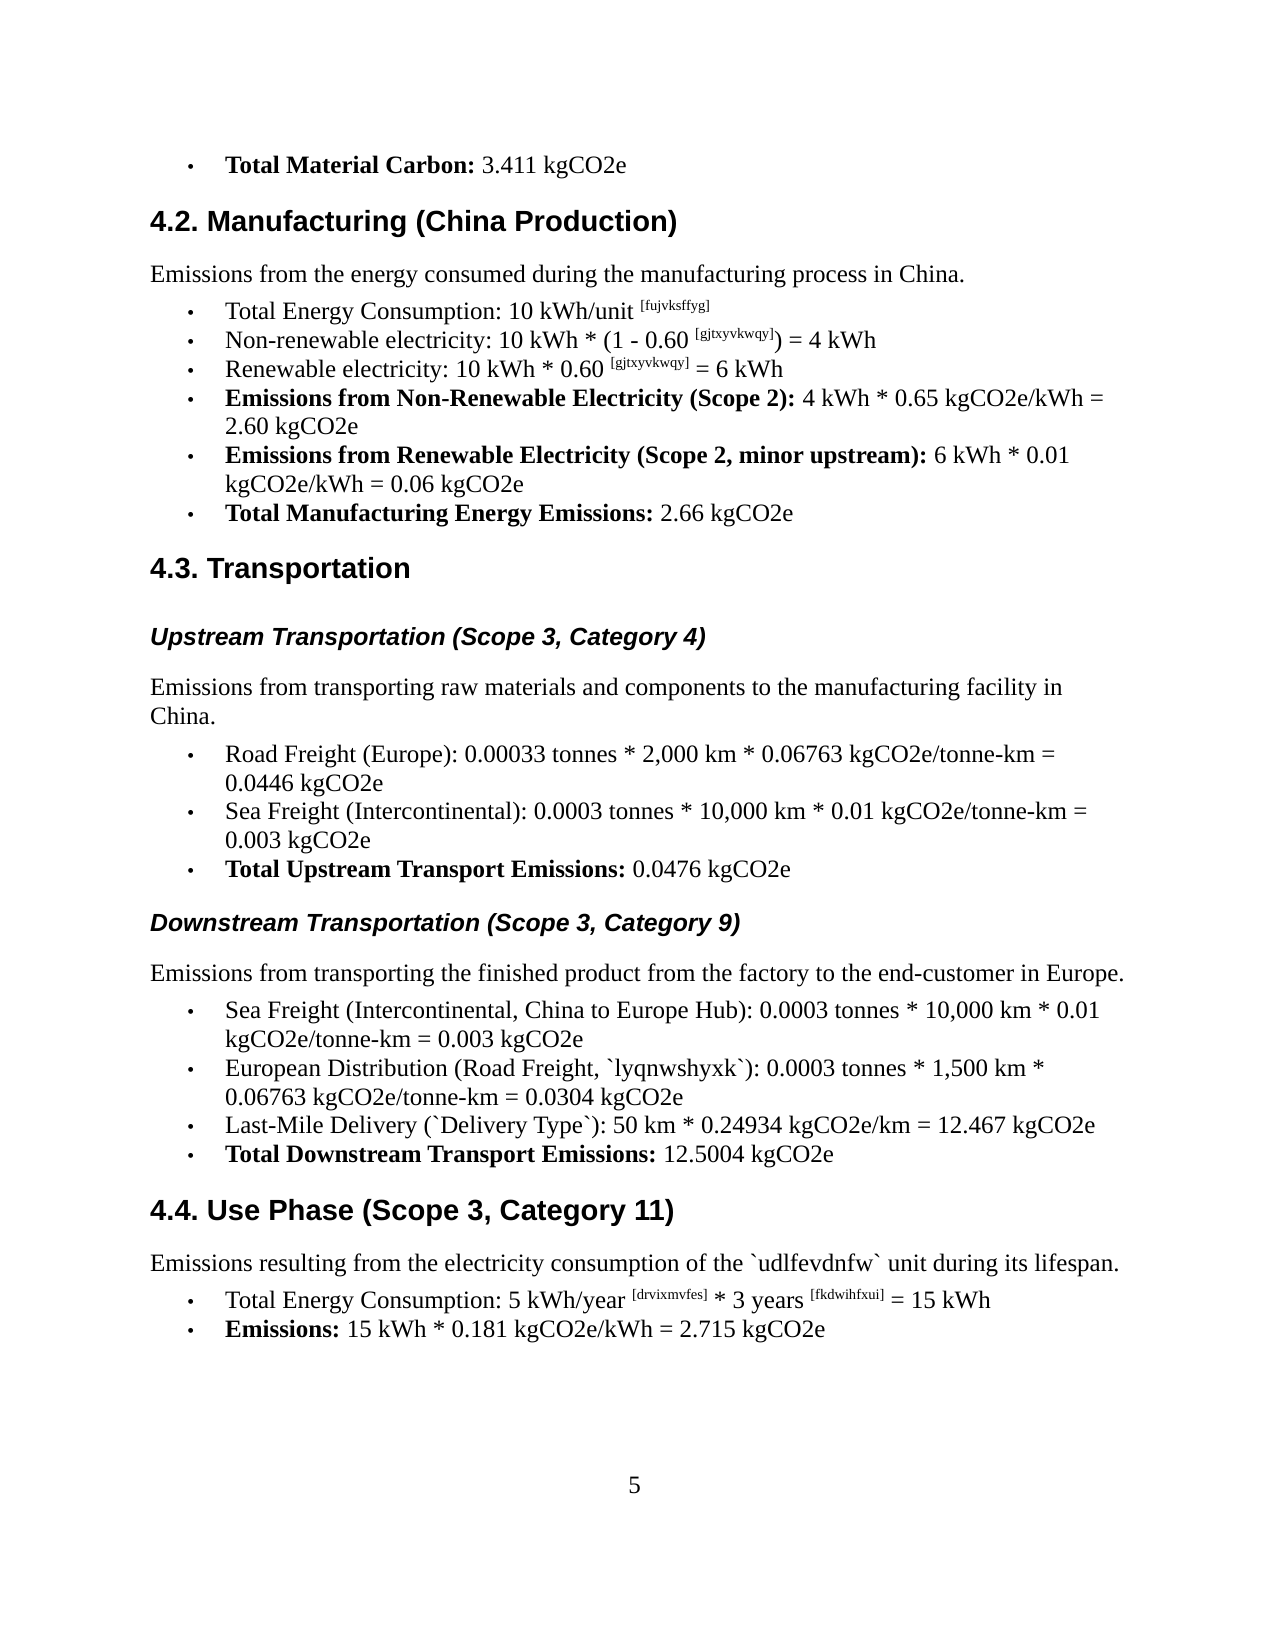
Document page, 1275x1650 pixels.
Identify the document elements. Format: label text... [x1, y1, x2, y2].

list Renewable electricity: 10 kWh * 0.60 [gjtxyvkwqy] = 6 kWh [187, 354, 1125, 383]
subtitle Upstream Transportation (Scope 3, Category 4) [150, 622, 1125, 651]
list Emissions from Renewable Electricity (Scope 2, minor upstream): 6 kWh * 0.01 kgCO2e/kWh = 0.06 kgCO2e [187, 440, 1125, 498]
list Sea Freight (Intercontinental, China to Europe Hub): 0.0003 tonnes * 10,000 km * 0.01 kgCO2e/tonne-km = 0.003 kgCO2e [187, 995, 1125, 1053]
text Emissions resulting from the electricity consumption of the `udlfevdnfw` unit during its lifespan. [150, 1248, 1125, 1277]
list Total Energy Consumption: 5 kWh/year [drvixmvfes] * 3 years [fkdwihfxui] = 15 kWh [187, 1286, 1125, 1314]
subtitle 4.3. Transportation [150, 551, 1125, 585]
list Sea Freight (Intercontinental): 0.0003 tonnes * 10,000 km * 0.01 kgCO2e/tonne-km = 0.003 kgCO2e [187, 796, 1125, 854]
list Emissions: 15 kWh * 0.181 kgCO2e/kWh = 2.715 kgCO2e [187, 1314, 1125, 1343]
list Total Downstream Transport Emissions: 12.5004 kgCO2e [187, 1139, 1125, 1168]
list Last-Mile Delivery (`Delivery Type`): 50 km * 0.24934 kgCO2e/km = 12.467 kgCO2e [187, 1110, 1125, 1139]
list Non-renewable electricity: 10 kWh * (1 - 0.60 [gjtxyvkwqy]) = 4 kWh [187, 325, 1125, 354]
text Emissions from transporting raw materials and components to the manufacturing facility in China. [150, 672, 1125, 730]
list Emissions from Non-Renewable Electricity (Scope 2): 4 kWh * 0.65 kgCO2e/kWh = 2.60 kgCO2e [187, 383, 1125, 440]
list Total Energy Consumption: 10 kWh/unit [fujvksffyg] [187, 296, 1125, 325]
list Road Freight (Europe): 0.00033 tonnes * 2,000 km * 0.06763 kgCO2e/tonne-km = 0.0446 kgCO2e [187, 739, 1125, 796]
text Emissions from transporting the finished product from the factory to the end-customer in Europe. [150, 958, 1125, 986]
subtitle 4.2. Manufacturing (China Production) [150, 204, 1125, 237]
subtitle Downstream Transportation (Scope 3, Category 9) [150, 908, 1125, 936]
list Total Material Carbon: 3.411 kgCO2e [187, 150, 1125, 179]
list European Distribution (Road Freight, `lyqnwshyxk`): 0.0003 tonnes * 1,500 km * 0.06763 kgCO2e/tonne-km = 0.0304 kgCO2e [187, 1053, 1125, 1110]
list Total Manufacturing Energy Emissions: 2.66 kgCO2e [187, 498, 1125, 526]
subtitle 4.4. Use Phase (Scope 3, Category 11) [150, 1193, 1125, 1226]
list Total Upstream Transport Emissions: 0.0476 kgCO2e [187, 854, 1125, 883]
text Emissions from the energy consumed during the manufacturing process in China. [150, 259, 1125, 287]
